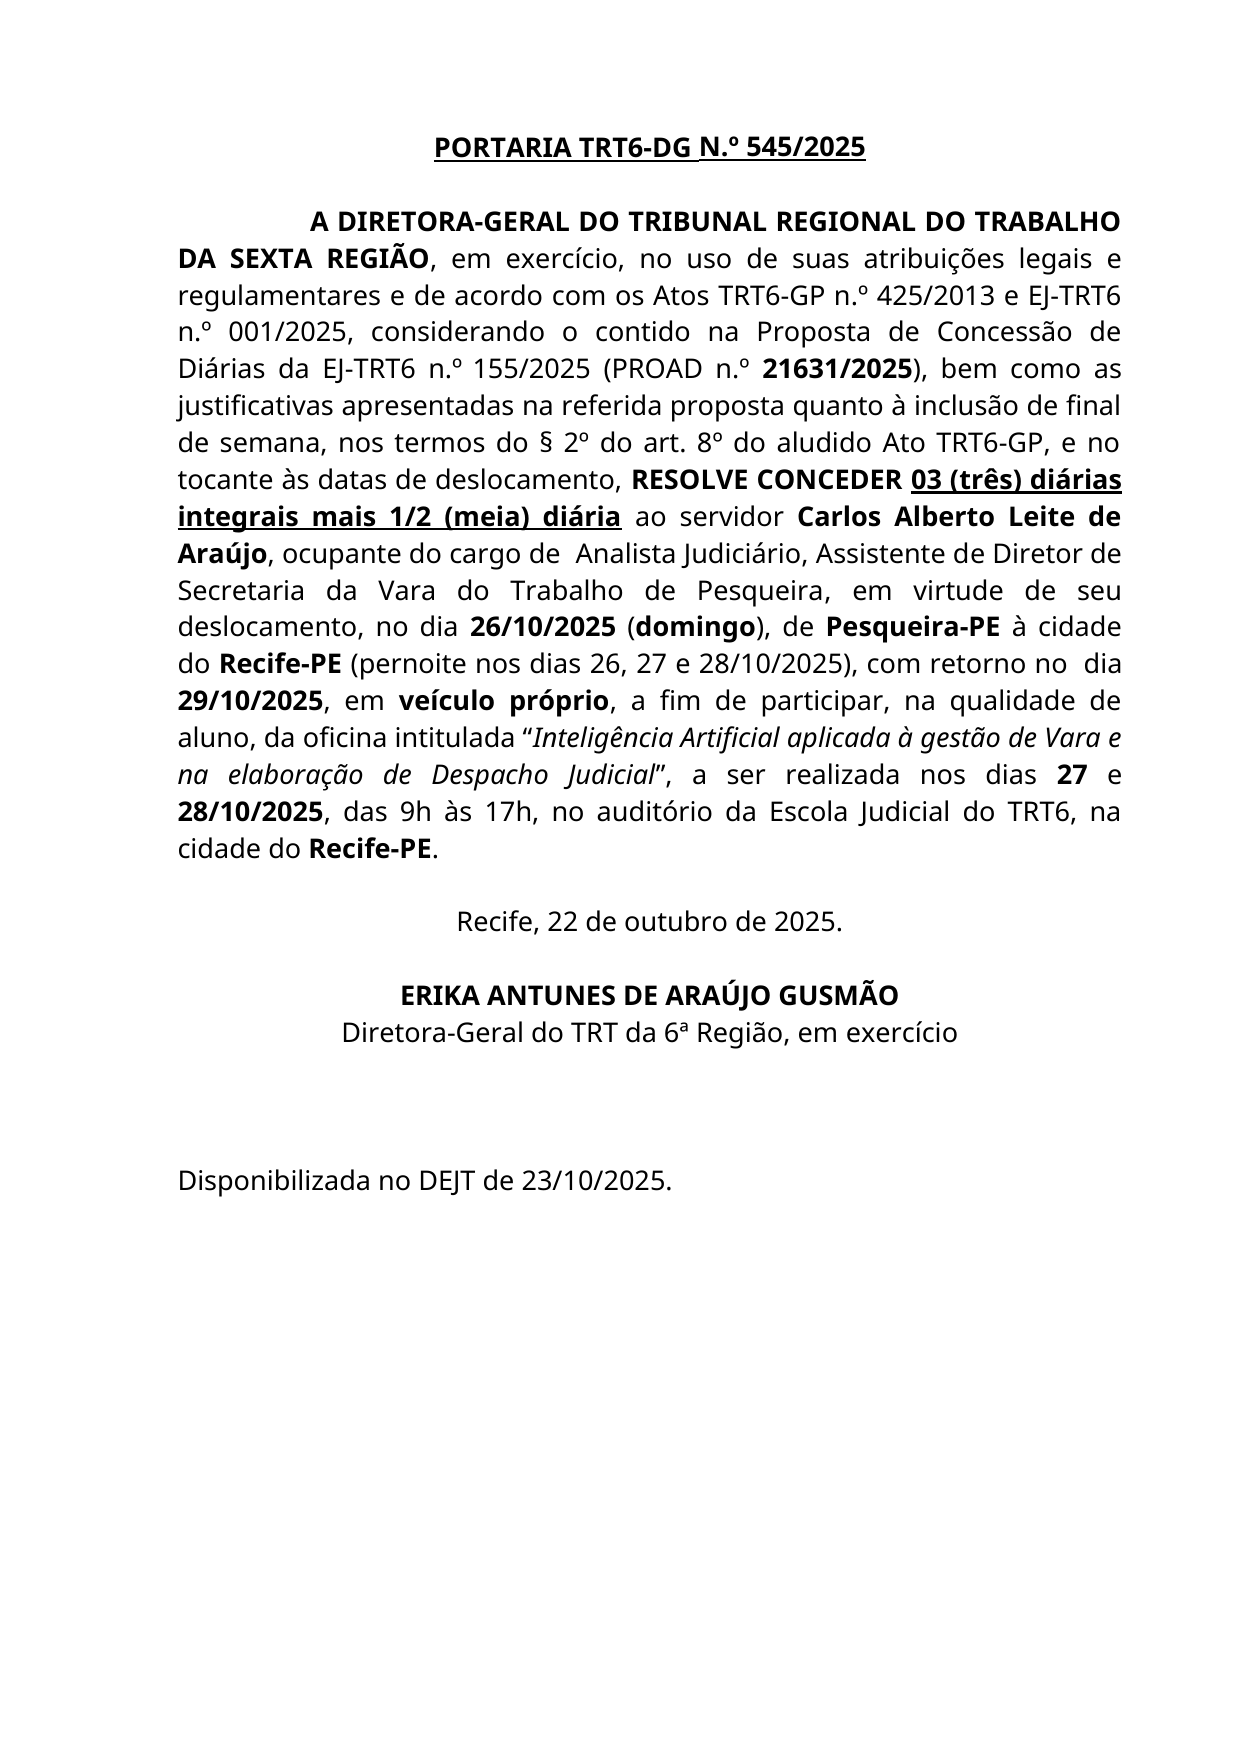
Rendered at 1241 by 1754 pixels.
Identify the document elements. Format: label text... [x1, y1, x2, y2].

text PORTARIA TRT6-DG N.º 545/2025 [177, 127, 1122, 165]
text Diretora-Geral do TRT da 6ª Região, em exercício [177, 1013, 1122, 1050]
text ERIKA ANTUNES DE ARAÚJO GUSMÃO [177, 977, 1122, 1013]
text Disponibilizada no DEJT de 23/10/2025. [177, 1161, 1122, 1198]
text A DIRETORA-GERAL DO TRIBUNAL REGIONAL DO TRABALHO DA SEXTA REGIÃO, em exercício, no uso de suas atribuições legais e regulamentares e de acordo com os Atos TRT6-GP n.º 425/2013 e EJ-TRT6 n.º 001/2025, considerando o contido na Proposta de Concessão de Diárias da EJ-TRT6 n.º 155/2025 (PROAD n.º 21631/2025), bem como as justificativas apresentadas na referida proposta quanto à inclusão de final de semana, nos termos do § 2º do art. 8º do aludido Ato TRT6-GP, e no tocante às datas de deslocamento, RESOLVE CONCEDER 03 (três) diárias integrais mais 1/2 (meia) diária ao servidor Carlos Alberto Leite de Araújo, ocupante do cargo de Analista Judiciário, Assistente de Diretor de Secretaria da Vara do Trabalho de Pesqueira, em virtude de seu deslocamento, no dia 26/10/2025 (domingo), de Pesqueira-PE à cidade do Recife-PE (pernoite nos dias 26, 27 e 28/10/2025), com retorno no dia 29/10/2025, em veículo próprio, a fim de participar, na qualidade de aluno, da oficina intitulada “Inteligência Artificial aplicada à gestão de Vara e na elaboração de Despacho Judicial”, a ser realizada nos dias 27 e 28/10/2025, das 9h às 17h, no auditório da Escola Judicial do TRT6, na cidade do Recife-PE. [177, 202, 1122, 866]
text Recife, 22 de outubro de 2025. [177, 903, 1122, 940]
